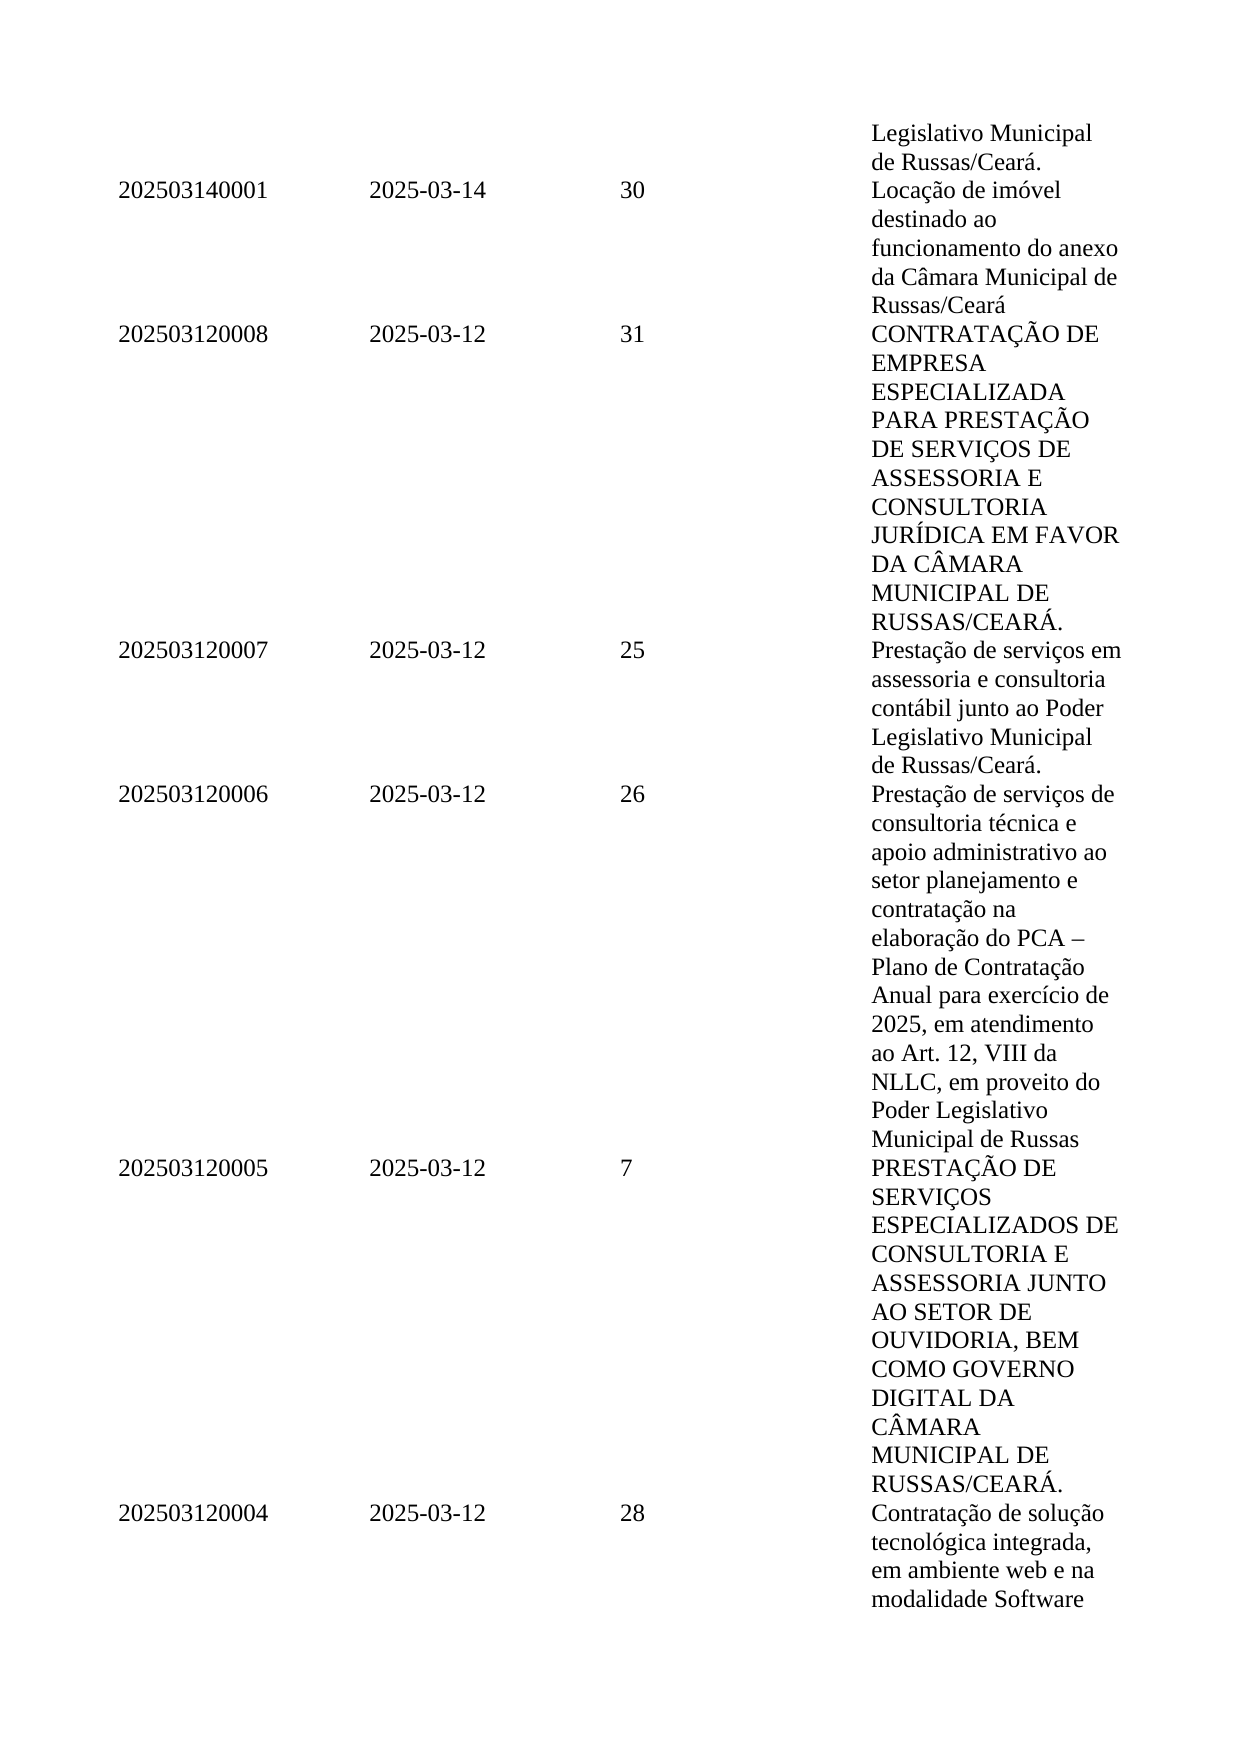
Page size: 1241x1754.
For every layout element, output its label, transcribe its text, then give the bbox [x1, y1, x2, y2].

table_cell [369, 118, 620, 176]
table_cell PRESTAÇÃO DE SERVIÇOS ESPECIALIZADOS DE CONSULTORIA E ASSESSORIA JUNTO AO SETOR DE OUVIDORIA, BEM COMO GOVERNO DIGITAL DA CÂMARA MUNICIPAL DE RUSSAS/CEARÁ. [871, 1153, 1122, 1498]
table_cell 202503120006 [118, 779, 369, 1153]
table_cell 2025-03-12 [369, 1153, 620, 1498]
table_cell 26 [620, 779, 871, 1153]
table_cell [620, 118, 871, 176]
table_cell 28 [620, 1498, 871, 1613]
table_cell Prestação de serviços de consultoria técnica e apoio administrativo ao setor planejamento e contratação na elaboração do PCA – Plano de Contratação Anual para exercício de 2025, em atendimento ao Art. 12, VIII da NLLC, em proveito do Poder Legislativo Municipal de Russas [871, 779, 1122, 1153]
table_cell [118, 118, 369, 176]
table_cell 7 [620, 1153, 871, 1498]
table_cell 202503120005 [118, 1153, 369, 1498]
table_cell 31 [620, 319, 871, 636]
table_cell 30 [620, 176, 871, 319]
table_cell 2025-03-12 [369, 319, 620, 636]
table_cell 2025-03-12 [369, 779, 620, 1153]
table_cell CONTRATAÇÃO DE EMPRESA ESPECIALIZADA PARA PRESTAÇÃO DE SERVIÇOS DE ASSESSORIA E CONSULTORIA JURÍDICA EM FAVOR DA CÂMARA MUNICIPAL DE RUSSAS/CEARÁ. [871, 319, 1122, 636]
table_cell 25 [620, 636, 871, 779]
table_cell 2025-03-14 [369, 176, 620, 319]
table_cell Legislativo Municipal de Russas/Ceará. [871, 118, 1122, 176]
table_cell 202503120007 [118, 636, 369, 779]
table_cell Locação de imóvel destinado ao funcionamento do anexo da Câmara Municipal de Russas/Ceará [871, 176, 1122, 319]
table_cell 2025-03-12 [369, 636, 620, 779]
table_cell Prestação de serviços em assessoria e consultoria contábil junto ao Poder Legislativo Municipal de Russas/Ceará. [871, 636, 1122, 779]
table_cell 202503140001 [118, 176, 369, 319]
table_cell 2025-03-12 [369, 1498, 620, 1613]
table_cell 202503120004 [118, 1498, 369, 1613]
table_cell 202503120008 [118, 319, 369, 636]
table_cell Contratação de solução tecnológica integrada, em ambiente web e na modalidade Software [871, 1498, 1122, 1613]
